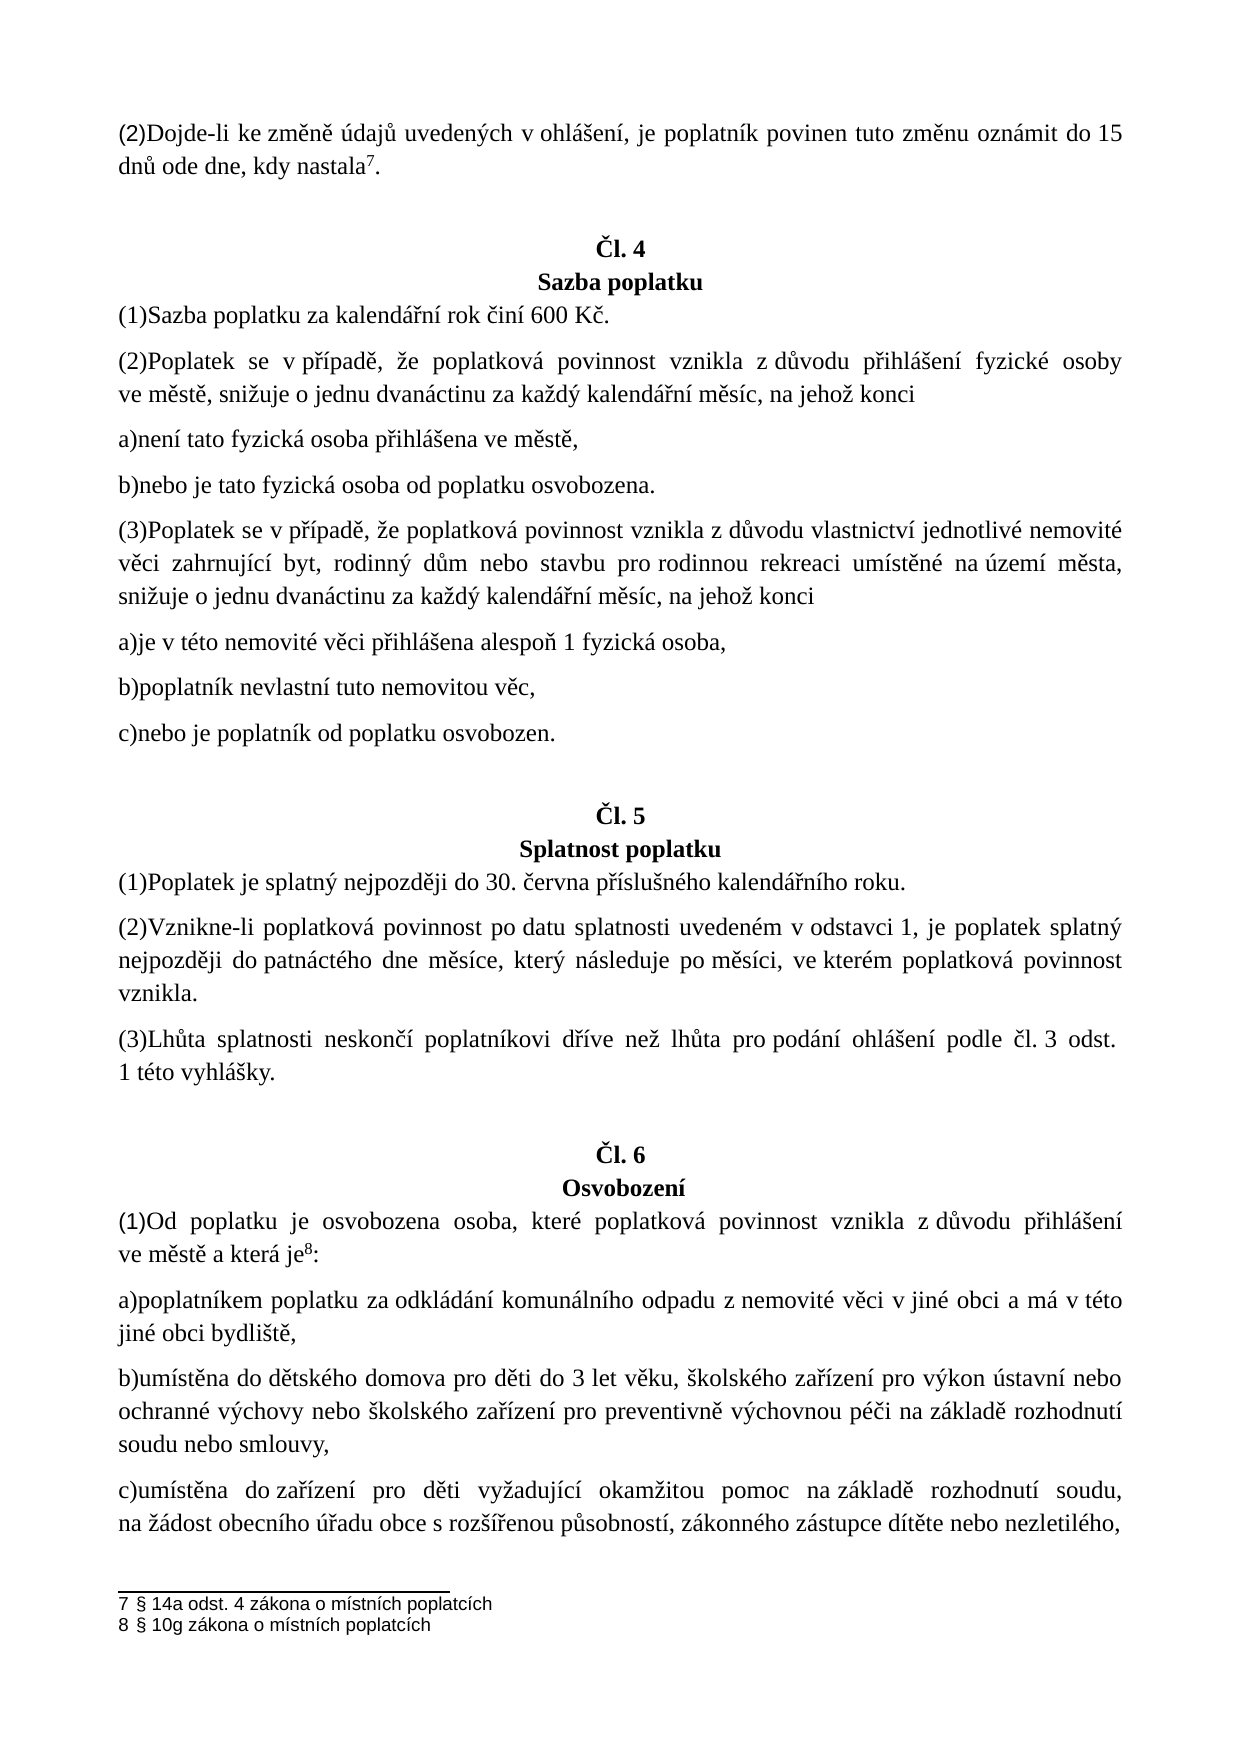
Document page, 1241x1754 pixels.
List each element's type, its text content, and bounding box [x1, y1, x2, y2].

list není tato fyzická osoba přihlášena ve městě, [118, 424, 1122, 453]
list Vznikne-li poplatková povinnost po datu splatnosti uvedeném v odstavci 1, je poplatek splatný nejpozději do patnáctého dne měsíce, který následuje po měsíci, ve kterém poplatková povinnost vznikla. [118, 912, 1122, 1007]
list § 10g zákona o místních poplatcích [118, 1614, 1122, 1635]
list Lhůta splatnosti neskončí poplatníkovi dříve než lhůta pro podání ohlášení podle čl. 3 odst. 1 této vyhlášky. [118, 1024, 1122, 1086]
list nebo je poplatník od poplatku osvobozen. [118, 718, 1122, 747]
list Od poplatku je osvobozena osoba, které poplatková povinnost vznikla z důvodu přihlášení ve městě a která je: [118, 1206, 1122, 1268]
subtitle Čl. 5 Splatnost poplatku [118, 801, 1122, 863]
list Poplatek se v případě, že poplatková povinnost vznikla z důvodu vlastnictví jednotlivé nemovité věci zahrnující byt, rodinný dům nebo stavbu pro rodinnou rekreaci umístěné na území města, snižuje o jednu dvanáctinu za každý kalendářní měsíc, na jehož konci [118, 515, 1122, 610]
list § 14a odst. 4 zákona o místních poplatcích [118, 1592, 1122, 1614]
list nebo je tato fyzická osoba od poplatku osvobozena. [118, 470, 1122, 498]
list Sazba poplatku za kalendářní rok činí 600 Kč. [118, 300, 1122, 329]
list umístěna do zařízení pro děti vyžadující okamžitou pomoc na základě rozhodnutí soudu, na žádost obecního úřadu obce s rozšířenou působností, zákonného zástupce dítěte nebo nezletilého, [118, 1475, 1122, 1537]
list Poplatek je splatný nejpozději do 30. června příslušného kalendářního roku. [118, 867, 1122, 896]
list umístěna do dětského domova pro děti do 3 let věku, školského zařízení pro výkon ústavní nebo ochranné výchovy nebo školského zařízení pro preventivně výchovnou péči na základě rozhodnutí soudu nebo smlouvy, [118, 1363, 1122, 1458]
list poplatník nevlastní tuto nemovitou věc, [118, 672, 1122, 701]
subtitle Čl. 6 Osvobození [118, 1140, 1122, 1202]
list Dojde-li ke změně údajů uvedených v ohlášení, je poplatník povinen tuto změnu oznámit do 15 dnů ode dne, kdy nastala. [118, 118, 1122, 180]
list Poplatek se v případě, že poplatková povinnost vznikla z důvodu přihlášení fyzické osoby ve městě, snižuje o jednu dvanáctinu za každý kalendářní měsíc, na jehož konci [118, 346, 1122, 407]
subtitle Čl. 4 Sazba poplatku [118, 234, 1122, 296]
list poplatníkem poplatku za odkládání komunálního odpadu z nemovité věci v jiné obci a má v této jiné obci bydliště, [118, 1285, 1122, 1346]
list je v této nemovité věci přihlášena alespoň 1 fyzická osoba, [118, 627, 1122, 656]
